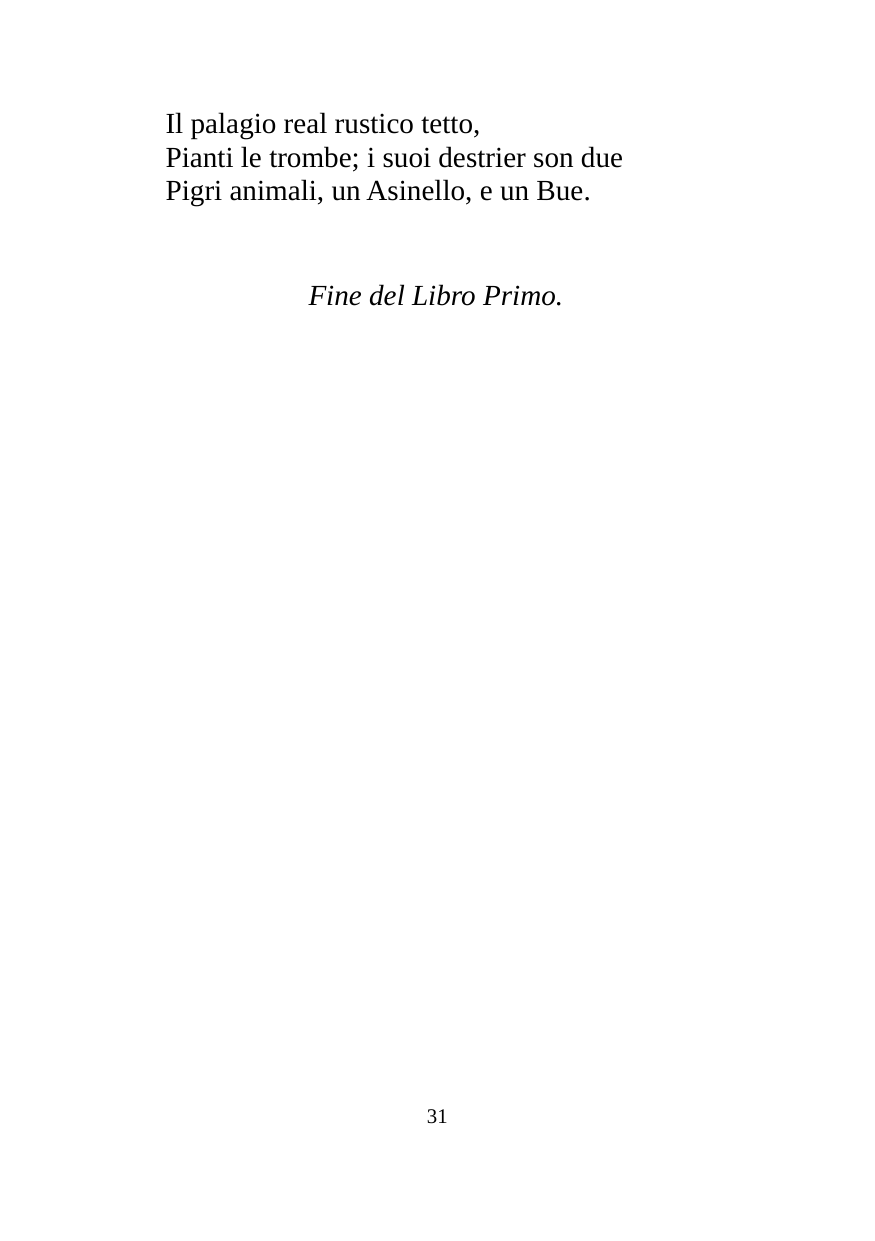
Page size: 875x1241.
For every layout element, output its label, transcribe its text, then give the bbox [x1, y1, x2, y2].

text Pigri animali, un Asinello, e un Bue. [106, 173, 768, 207]
text Pianti le trombe; i suoi destrier son due [106, 140, 768, 173]
text Il palagio real rustico tetto, [106, 106, 768, 140]
text Fine del Libro Primo. [106, 278, 768, 311]
